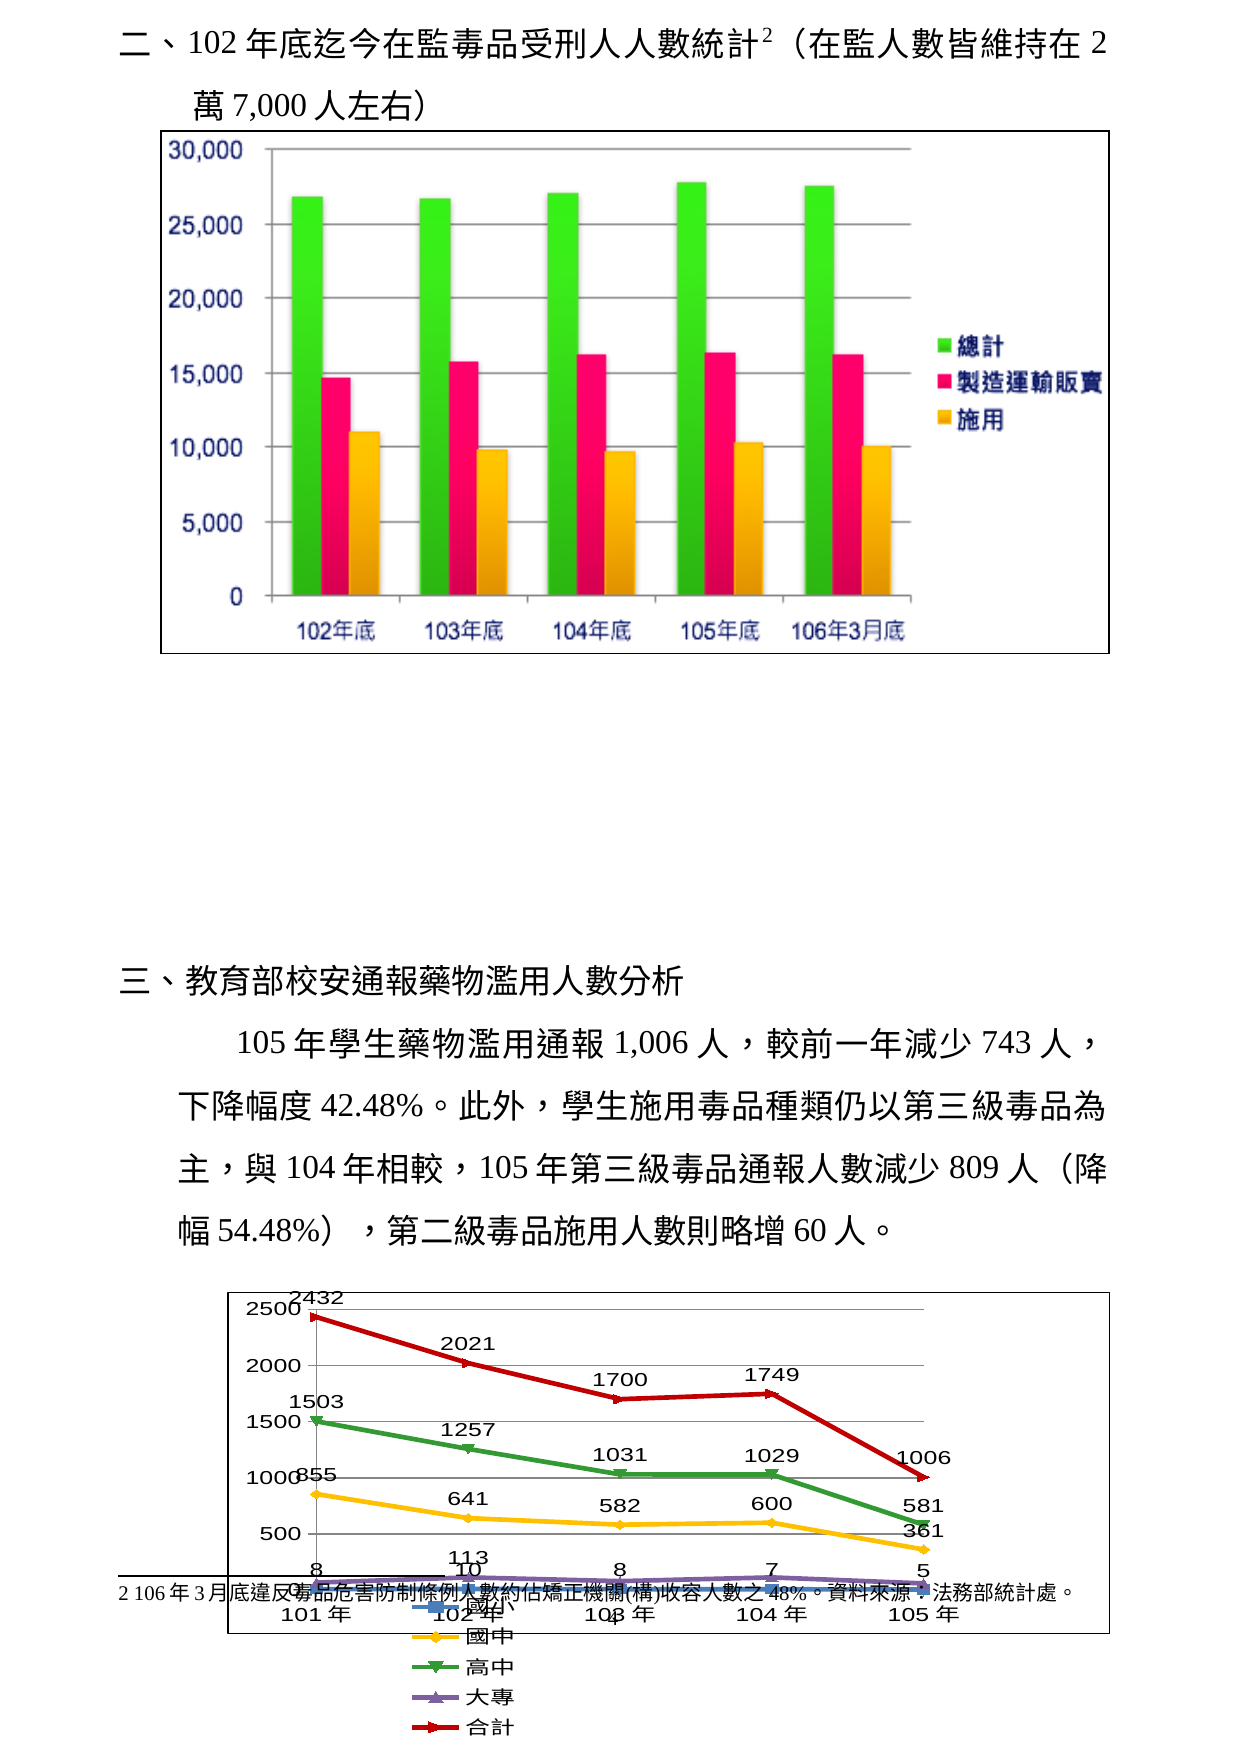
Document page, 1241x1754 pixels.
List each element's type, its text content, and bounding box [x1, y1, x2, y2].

text 106年3月底違反毒品危害防制條例人數約佔矯正機關(構)收容人數之48%。資料來源：法務部統計處。 [118, 1577, 227, 1606]
text 105年學生藥物濫用通報1,006人，較前一年減少743人，下降幅度42.48%。此外，學生施用毒品種類仍以第三級毒品為主，與104年相較，105年第三級毒品通報人數減少809人（降幅54.48%），第二級毒品施用人數則略增60人。 [177, 1000, 1107, 1250]
text 三、教育部校安通報藥物濫用人數分析 [118, 937, 1107, 1000]
text 二、102年底迄今在監毒品受刑人人數統計（在監人數皆維持在2萬7,000人左右） [118, 0, 1107, 125]
